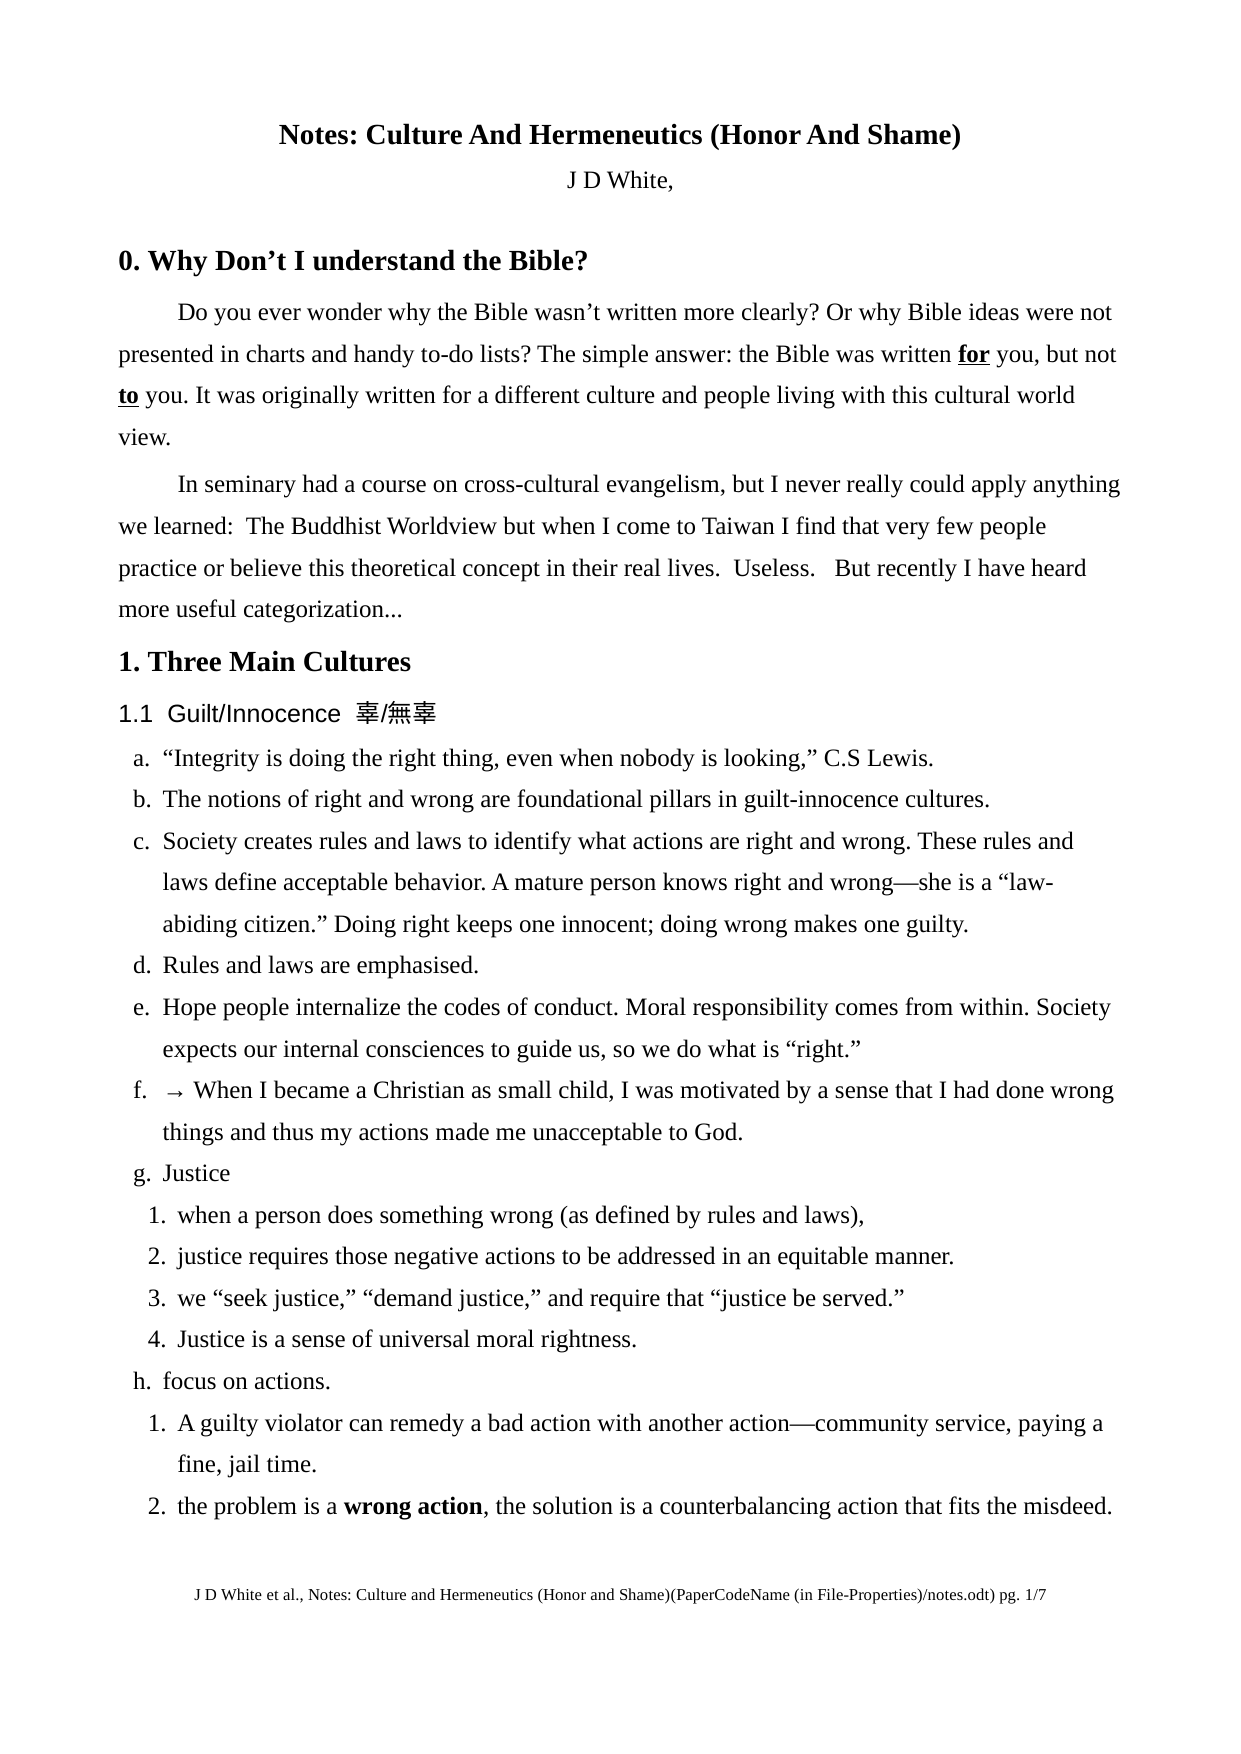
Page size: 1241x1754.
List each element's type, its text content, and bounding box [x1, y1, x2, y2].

subtitle justice requires those negative actions to be addressed in an equitable manner. [148, 1242, 1122, 1270]
subtitle Justice [133, 1159, 1122, 1187]
subtitle “Integrity is doing the right thing, even when nobody is looking,” C.S Lewis. [133, 744, 1122, 771]
subtitle focus on actions. [133, 1367, 1122, 1395]
subtitle Hope people internalize the codes of conduct. Moral responsibility comes from within. Society expects our internal consciences to guide us, so we do what is “right.” [133, 993, 1122, 1062]
text Do you ever wonder why the Bible wasn’t written more clearly? Or why Bible ideas were not presented in charts and handy to-do lists? The simple answer: the Bible was written for you, but not to you. It was originally written for a different culture and people living with this cultural world view. [118, 298, 1122, 451]
subtitle → When I became a Christian as small child, I was motivated by a sense that I had done wrong things and thus my actions made me unacceptable to God. [133, 1076, 1122, 1146]
title Notes: Culture and Hermeneutics (Honor and Shame) [118, 118, 1122, 150]
subtitle the problem is a wrong action, the solution is a counterbalancing action that fits the misdeed. [148, 1492, 1122, 1519]
subtitle Guilt/Innocence 辜/無辜 [118, 693, 1122, 730]
subtitle Rules and laws are emphasised. [133, 952, 1122, 979]
text J D White, [118, 167, 1122, 194]
subtitle Three Main Cultures [118, 645, 1122, 677]
subtitle when a person does something wrong (as defined by rules and laws), [148, 1201, 1122, 1229]
subtitle Society creates rules and laws to identify what actions are right and wrong. These rules and laws define acceptable behavior. A mature person knows right and wrong—she is a “law-abiding citizen.” Doing right keeps one innocent; doing wrong makes one guilty. [133, 827, 1122, 938]
subtitle The notions of right and wrong are foundational pillars in guilt-innocence cultures. [133, 785, 1122, 813]
subtitle we “seek justice,” “demand justice,” and require that “justice be served.” [148, 1284, 1122, 1312]
text In seminary had a course on cross-cultural evangelism, but I never really could apply anything we learned: The Buddhist Worldview but when I come to Taiwan I find that very few people practice or believe this theoretical concept in their real lives. Useless. But recently I have heard more useful categorization... [118, 471, 1122, 623]
subtitle A guilty violator can remedy a bad action with another action—community service, paying a fine, jail time. [148, 1409, 1122, 1478]
subtitle Justice is a sense of universal moral rightness. [148, 1326, 1122, 1353]
subtitle Why Don’t I understand the Bible? [118, 244, 1122, 276]
